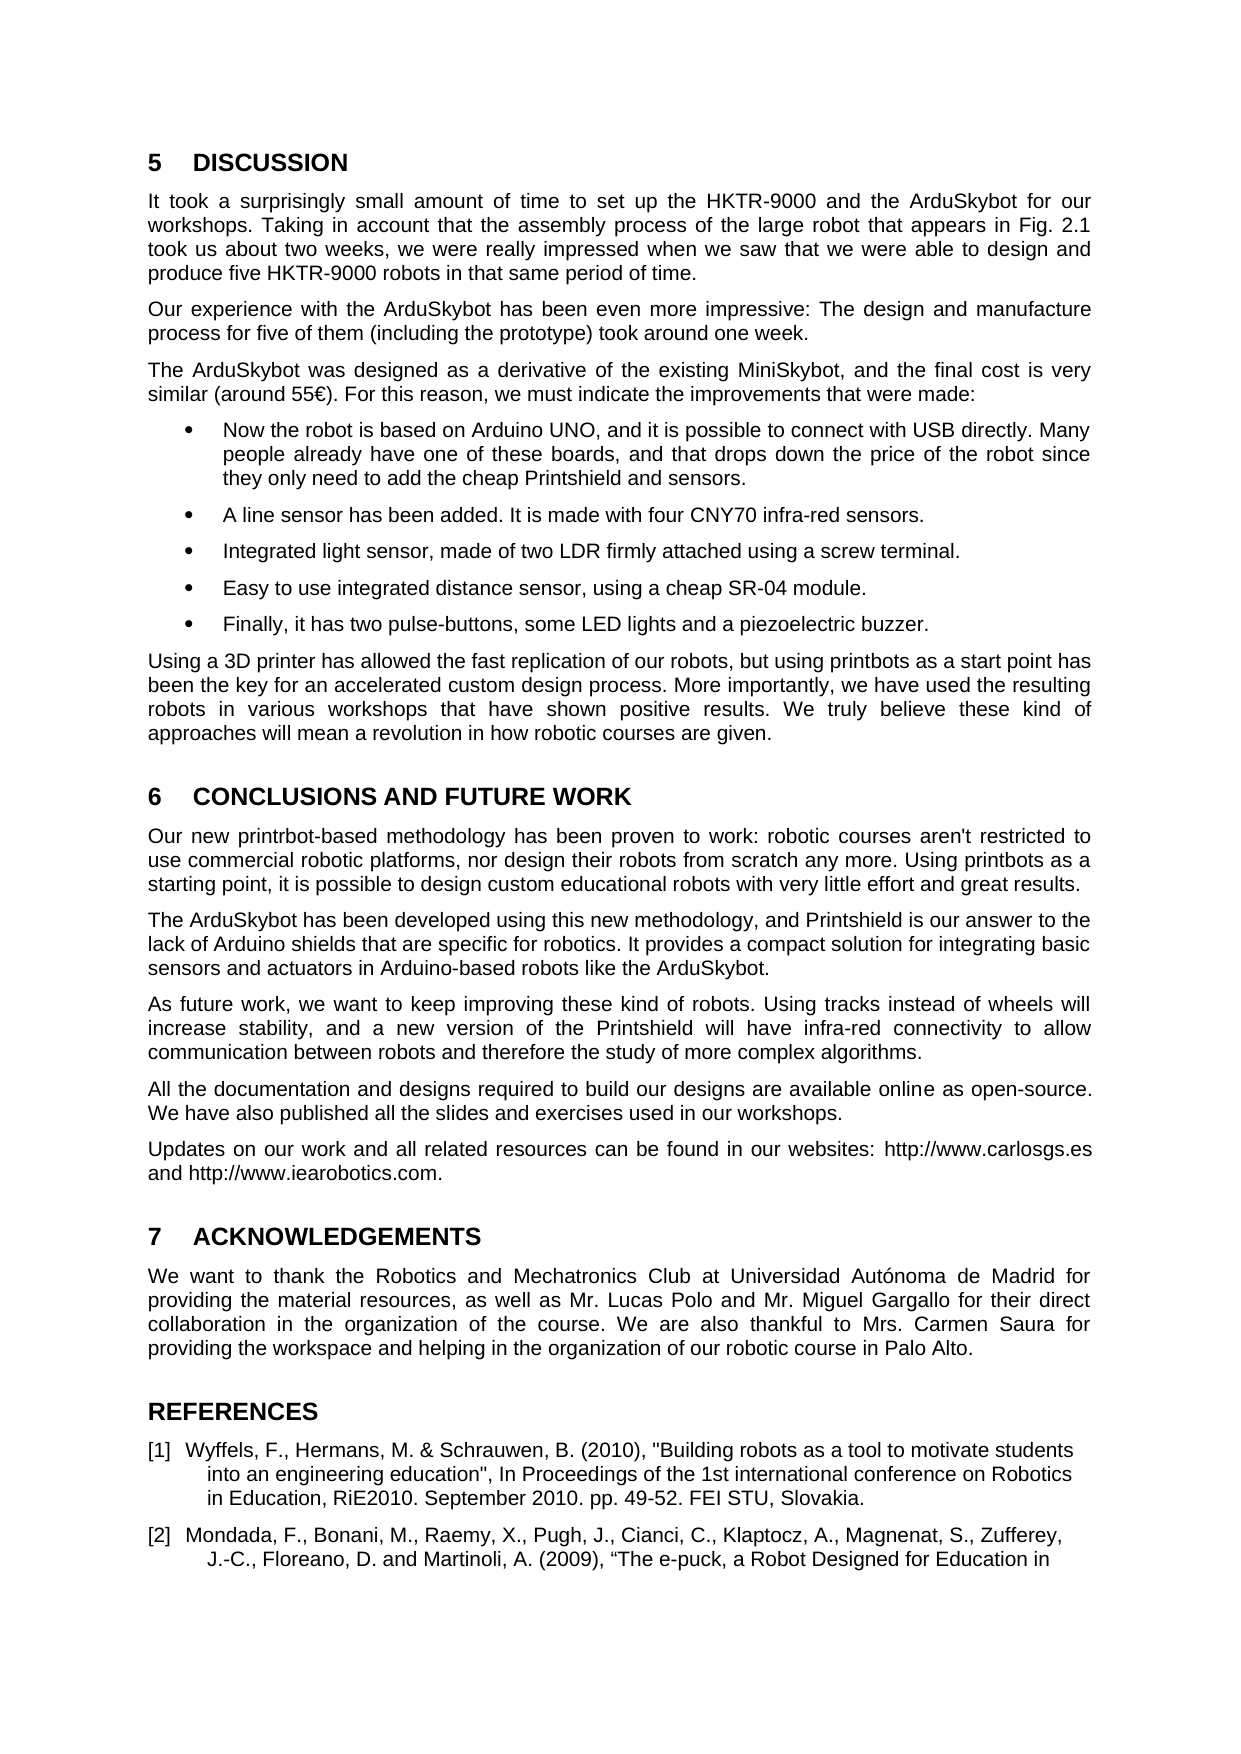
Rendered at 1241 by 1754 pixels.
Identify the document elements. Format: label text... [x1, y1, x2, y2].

text REFERENCES [148, 1397, 1092, 1426]
list Easy to use integrated distance sensor, using a cheap SR-04 module. [185, 576, 1092, 600]
text Our experience with the ArduSkybot has been even more impressive: The design and manufacture process for five of them (including the prototype) took around one week. [148, 297, 1092, 345]
subtitle ACKNOWLEDGEMENTS [148, 1222, 1092, 1251]
list Mondada, F., Bonani, M., Raemy, X., Pugh, J., Cianci, C., Klaptocz, A., Magnenat, S., Zufferey, J.-C., Floreano, D. and Martinoli, A. (2009), “The e-puck, a Robot Designed for Education in [148, 1523, 1092, 1571]
text The ArduSkybot has been developed using this new methodology, and Printshield is our answer to the lack of Arduino shields that are specific for robotics. It provides a compact solution for integrating basic sensors and actuators in Arduino-based robots like the ArduSkybot. [148, 908, 1092, 980]
list Wyffels, F., Hermans, M. & Schrauwen, B. (2010), "Building robots as a tool to motivate students into an engineering education", In Proceedings of the 1st international conference on Robotics in Education, RiE2010. September 2010. pp. 49-52. FEI STU, Slovakia. [148, 1438, 1092, 1510]
text Using a 3D printer has allowed the fast replication of our robots, but using printbots as a start point has been the key for an accelerated custom design process. More importantly, we have used the resulting robots in various workshops that have shown positive results. We truly believe these kind of approaches will mean a revolution in how robotic courses are given. [148, 649, 1092, 745]
text All the documentation and designs required to build our designs are available online as open-source. We have also published all the slides and exercises used in our workshops. [148, 1077, 1092, 1124]
list A line sensor has been added. It is made with four CNY70 infra-red sensors. [185, 503, 1092, 527]
text Our new printrbot-based methodology has been proven to work: robotic courses aren't restricted to use commercial robotic platforms, nor design their robots from scratch any more. Using printbots as a starting point, it is possible to design custom educational robots with very little effort and great results. [148, 823, 1092, 895]
subtitle DISCUSSION [148, 148, 1092, 176]
text As future work, we want to keep improving these kind of robots. Using tracks instead of wheels will increase stability, and a new version of the Printshield will have infra-red connectivity to allow communication between robots and therefore the study of more complex algorithms. [148, 992, 1092, 1064]
text The ArduSkybot was designed as a derivative of the existing MiniSkybot, and the final cost is very similar (around 55€). For this reason, we must indicate the improvements that were made: [148, 358, 1092, 406]
list Finally, it has two pulse-buttons, some LED lights and a piezoelectric buzzer. [185, 612, 1092, 636]
subtitle CONCLUSIONS AND FUTURE WORK [148, 782, 1092, 811]
list Now the robot is based on Arduino UNO, and it is possible to connect with USB directly. Many people already have one of these boards, and that drops down the price of the robot since they only need to add the cheap Printshield and sensors. [185, 418, 1092, 490]
text We want to thank the Robotics and Mechatronics Club at Universidad Autónoma de Madrid for providing the material resources, as well as Mr. Lucas Polo and Mr. Miguel Gargallo for their direct collaboration in the organization of the course. We are also thankful to Mrs. Carmen Saura for providing the workspace and helping in the organization of our robotic course in Palo Alto. [148, 1264, 1092, 1359]
list Integrated light sensor, made of two LDR firmly attached using a screw terminal. [185, 539, 1092, 563]
text Updates on our work and all related resources can be found in our websites: http://www.carlosgs.es and http://www.iearobotics.com. [148, 1137, 1092, 1185]
text It took a surprisingly small amount of time to set up the HKTR-9000 and the ArduSkybot for our workshops. Taking in account that the assembly process of the large robot that appears in Fig. 2.1 took us about two weeks, we were really impressed when we saw that we were able to design and produce five HKTR-9000 robots in that same period of time. [148, 189, 1092, 285]
